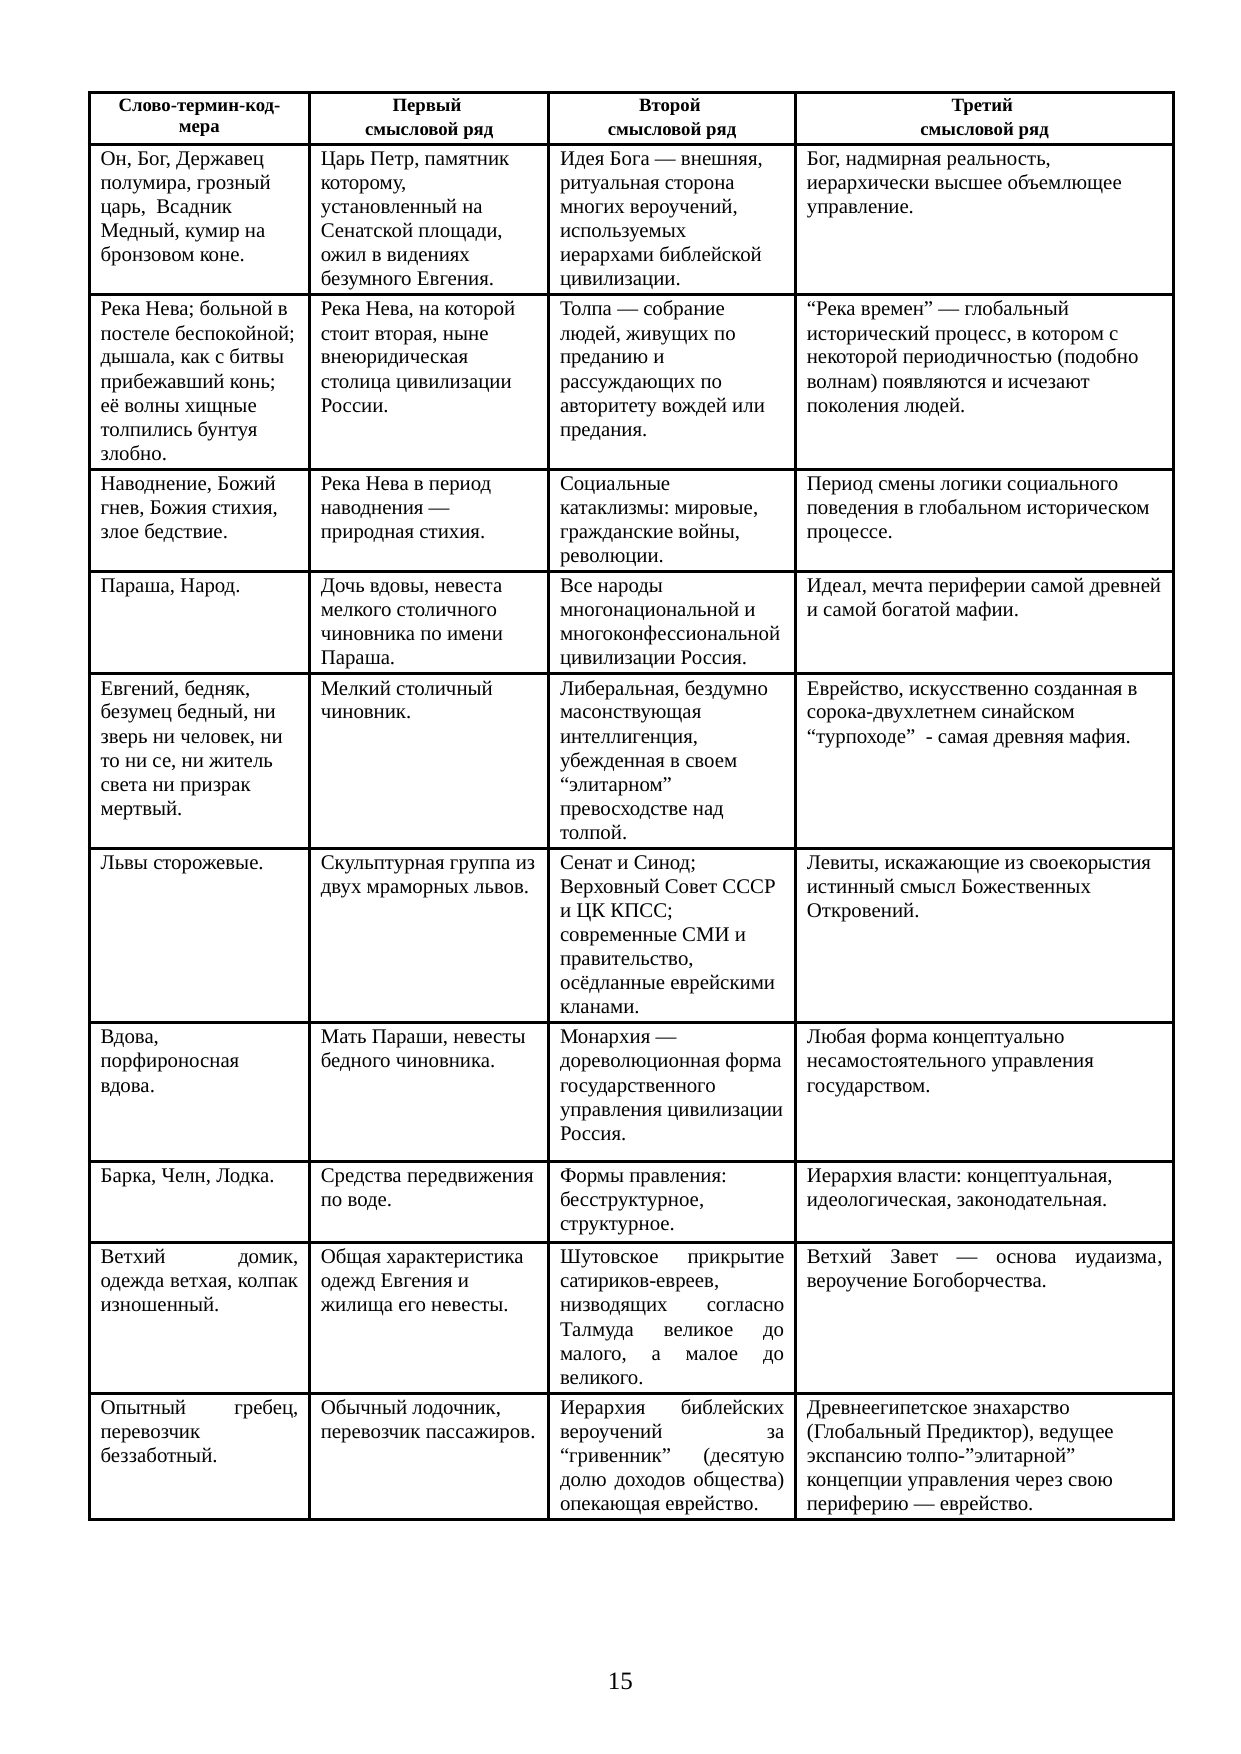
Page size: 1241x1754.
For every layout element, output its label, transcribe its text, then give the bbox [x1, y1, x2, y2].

table_cell Ветхий Завет — основа иудаизма, вероучение Богоборчества. [797, 1244, 1172, 1392]
table_cell Наводне­ние, Божий гнев, Божия стихия, злое бедствие. [91, 471, 308, 570]
table_cell Общая характеристика одежд Евгения и жилища его невесты. [311, 1244, 547, 1392]
table_cell Иерархия библейских вероучений за “гривенник” (десятую долю доходов общества) опекающая еврейство. [550, 1395, 794, 1518]
table_cell Социальные катаклизмы: мировые, гражданские войны, революции. [550, 471, 794, 570]
table_cell Толпа — собрание людей, живущих по преданию и рассуждающих по авторитету вождей или предания. [550, 296, 794, 468]
table_cell Река Нева; больной в постеле беспокойной; дышала, как с битвы прибежавший конь; её волны хищные толпились бунтуя злобно. [91, 296, 308, 468]
table_cell Параша, Народ. [91, 573, 308, 672]
table_cell Скульптур­ная группа из двух мраморных львов. [311, 850, 547, 1021]
table_cell Любая форма концептуально несамостоятельного управления государством. [797, 1024, 1172, 1160]
table_cell Иерархия власти: концептуальная, идеологическая, законодательная. [797, 1163, 1172, 1241]
table_cell Бог, надмирная реальность, иерархически высшее объемлющее управление. [797, 146, 1172, 293]
table_cell Царь Петр, памятник которому, установленный на Сенатской площади, ожил в видениях безумного Евгения. [311, 146, 547, 293]
table_header Второй смысловой ряд [550, 94, 794, 143]
table_cell Левиты, искажающие из своекорыстия истинный смысл Божественных Откровений. [797, 850, 1172, 1021]
table_cell Все народы многонациональной и многоконфессиональной цивилизации Россия. [550, 573, 794, 672]
table_cell Вдова, порфироносная вдова. [91, 1024, 308, 1160]
table_cell Опытный гребец, перевозчик беззаботный. [91, 1395, 308, 1518]
table_cell Средства передвижения по воде. [311, 1163, 547, 1241]
table_cell Шутовское прикрытие сатириков-евреев, низводящих согласно Талмуда великое до малого, а малое до великого. [550, 1244, 794, 1392]
table_cell Барка, Челн, Лодка. [91, 1163, 308, 1241]
table_cell “Река времен” — глобальный исторический процесс, в котором с некоторой периодичностью (подобно волнам) появляются и исчезают поколения людей. [797, 296, 1172, 468]
table_cell Мать Параши, невесты бедного чиновника. [311, 1024, 547, 1160]
table_cell Идеал, мечта периферии самой древней и самой богатой мафии. [797, 573, 1172, 672]
table_header Третий смысловой ряд [797, 94, 1172, 143]
table_cell Идея Бога — внешняя, ритуальная сторона многих вероучений, используемых иерархами библейской цивилизации. [550, 146, 794, 293]
table_cell Древнеегипетское знахарство (Глобальный Предиктор), ведущее экспансию толпо-”элитарной” концепции управления через свою периферию — еврейство. [797, 1395, 1172, 1518]
table_cell Ветхий домик, одежда ветхая, колпак изношенный. [91, 1244, 308, 1392]
table_cell Период смены логики социального поведения в глобальном историческом процессе. [797, 471, 1172, 570]
table_cell Он, Бог, Державец полумира, грозный царь, Всадник Медный, кумир на бронзовом коне. [91, 146, 308, 293]
table_cell Мелкий столичный чиновник. [311, 675, 547, 847]
table_header Первый смысловой ряд [311, 94, 547, 143]
table_cell Либеральная, бездумно масонствующая интеллигенция, убежденная в своем “элитарном” превосходстве над толпой. [550, 675, 794, 847]
table_cell Река Нева в период наводнения — природная стихия. [311, 471, 547, 570]
table_cell Обычный лодочник, перевозчик пассажиров. [311, 1395, 547, 1518]
table_cell Дочь вдовы, невеста мелкого столичного чиновника по имени Параша. [311, 573, 547, 672]
table_cell Евгений, бедняк, безумец бедный, ни зверь ни человек, ни то ни се, ни житель света ни призрак мертвый. [91, 675, 308, 847]
table_cell Монархия — дореволюционная форма государственного управления цивилизации Россия. [550, 1024, 794, 1160]
table_cell Сенат и Синод; Верховный Совет СССР и ЦК КПСС; современные СМИ и правительство, осёдланные еврейскими кланами. [550, 850, 794, 1021]
table_cell Еврейство, искусственно созданная в сорока-двухлетнем синайском “турпоходе” - самая древняя мафия. [797, 675, 1172, 847]
table_cell Река Нева, на которой стоит вторая, ныне внеюридичес­кая столица цивилизации России. [311, 296, 547, 468]
table_cell Львы сторожевые. [91, 850, 308, 1021]
table_cell Формы правления: бесструктурное, структурное. [550, 1163, 794, 1241]
table_header Слово-термин-код-мера [91, 94, 308, 143]
